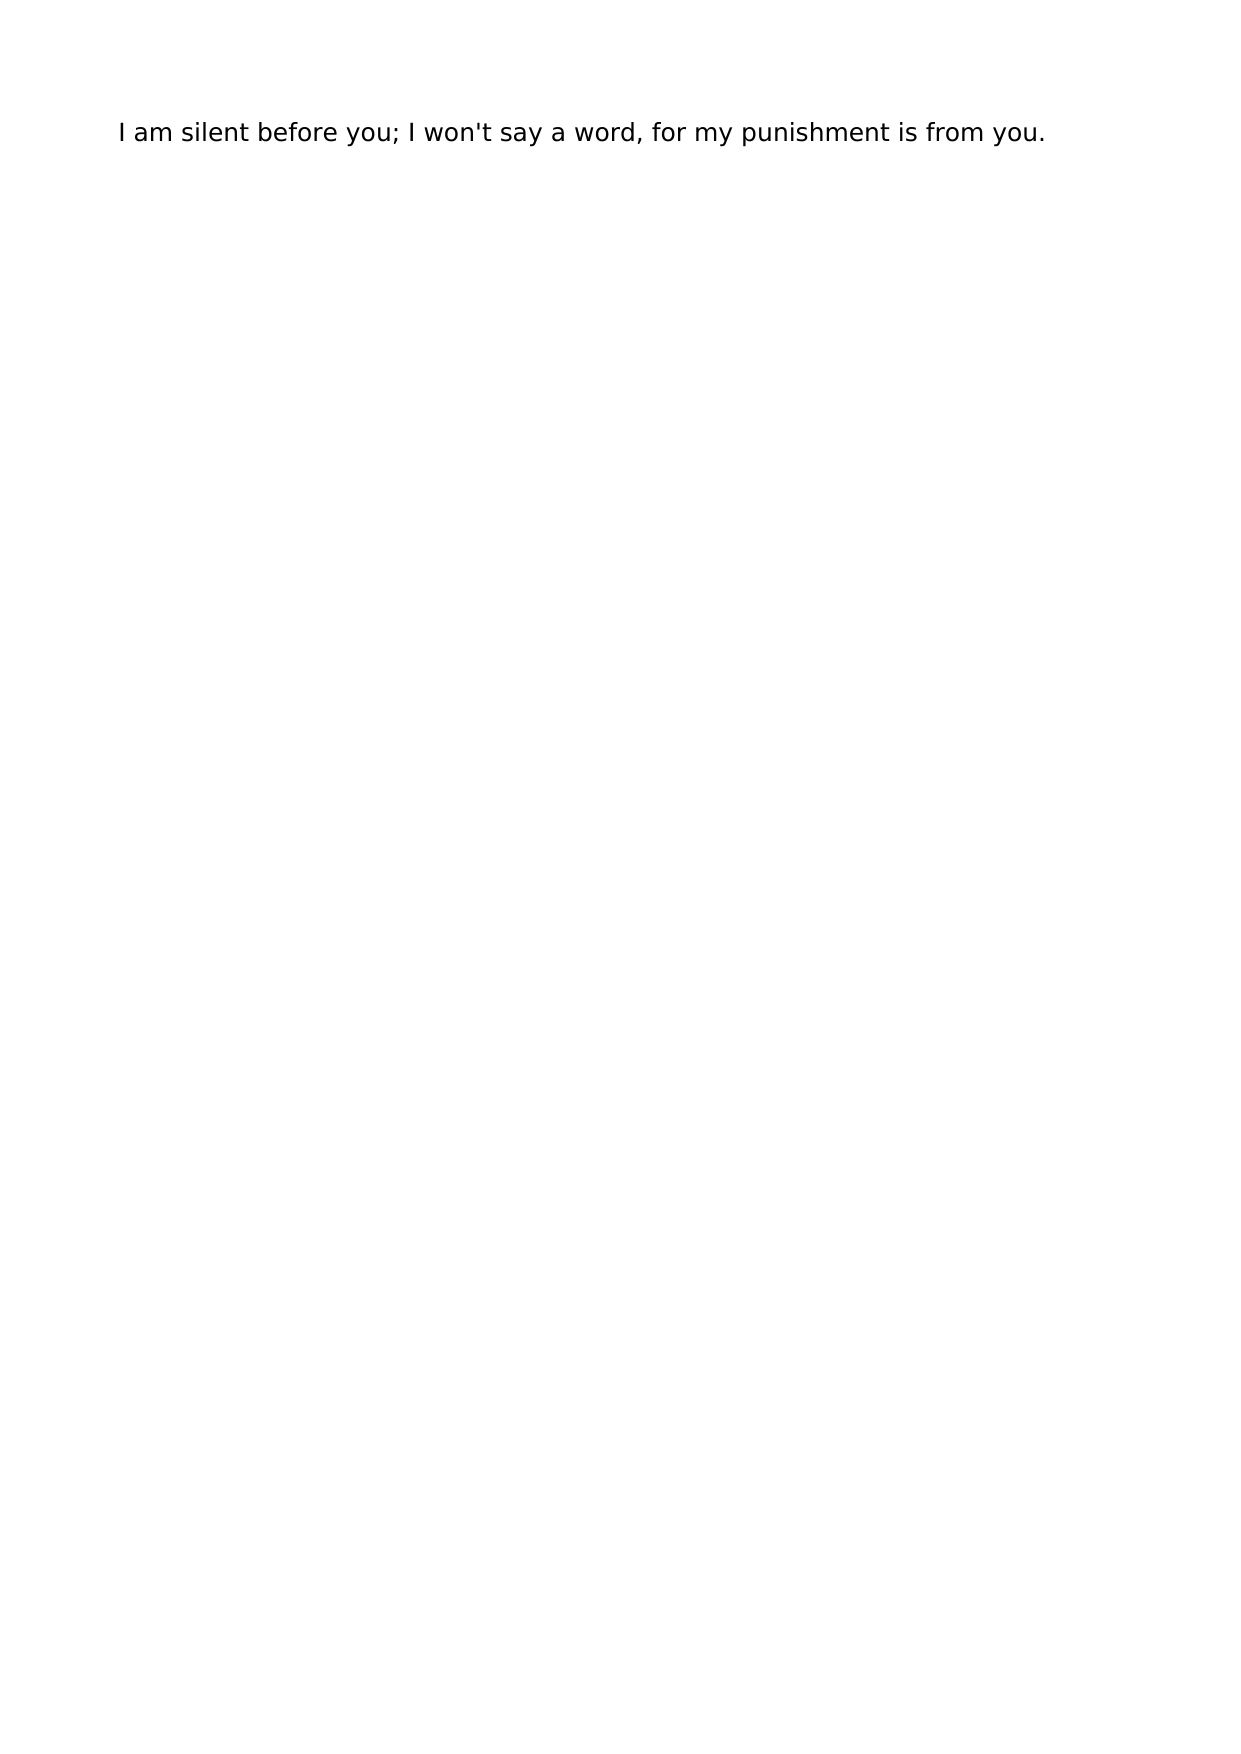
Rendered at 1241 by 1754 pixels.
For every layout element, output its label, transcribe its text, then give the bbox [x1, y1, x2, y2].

text I am silent before you; I won't say a word, for my punishment is from you. [118, 118, 1122, 147]
